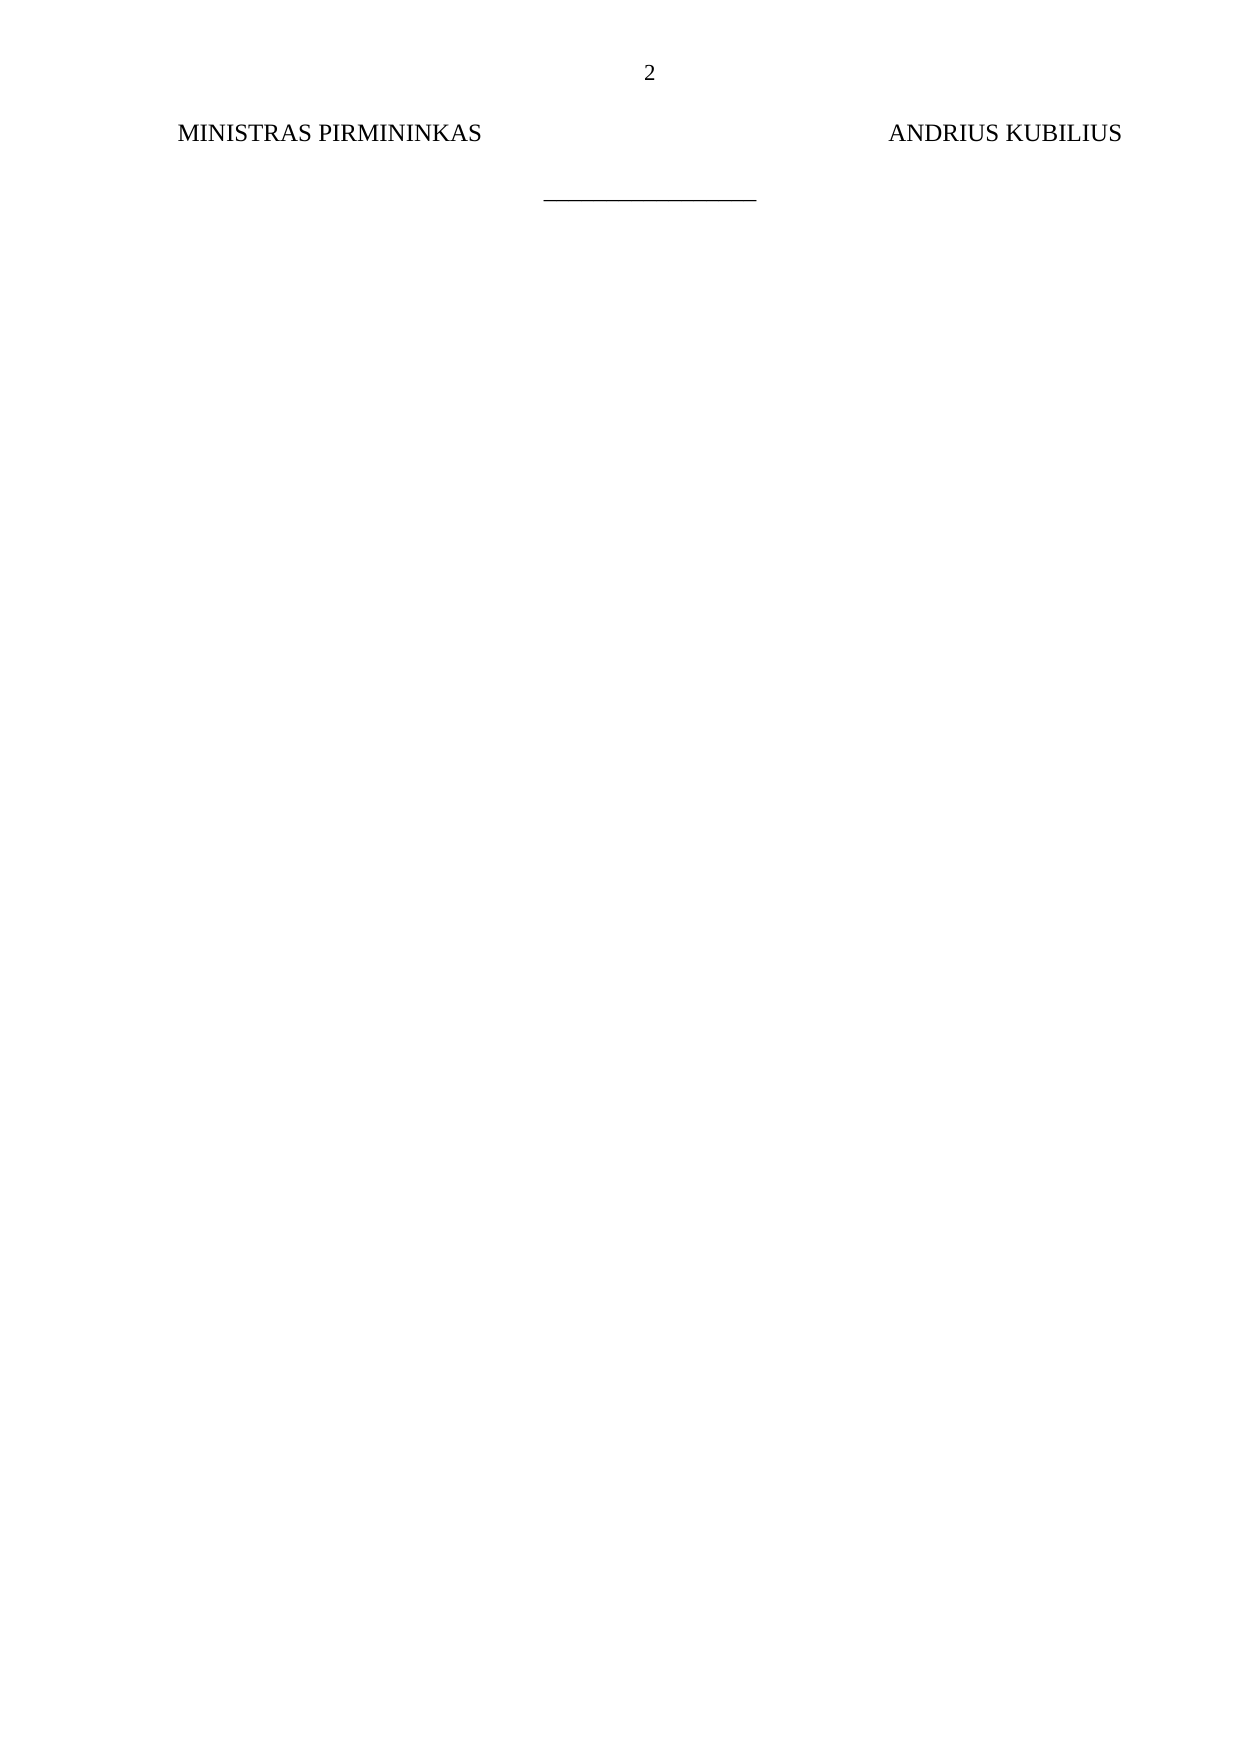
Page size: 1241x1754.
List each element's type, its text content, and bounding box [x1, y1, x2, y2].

text MINISTRAS PIRMININKAS ANDRIUS KUBILIUS [177, 118, 1122, 147]
text _________________ [177, 176, 1122, 204]
